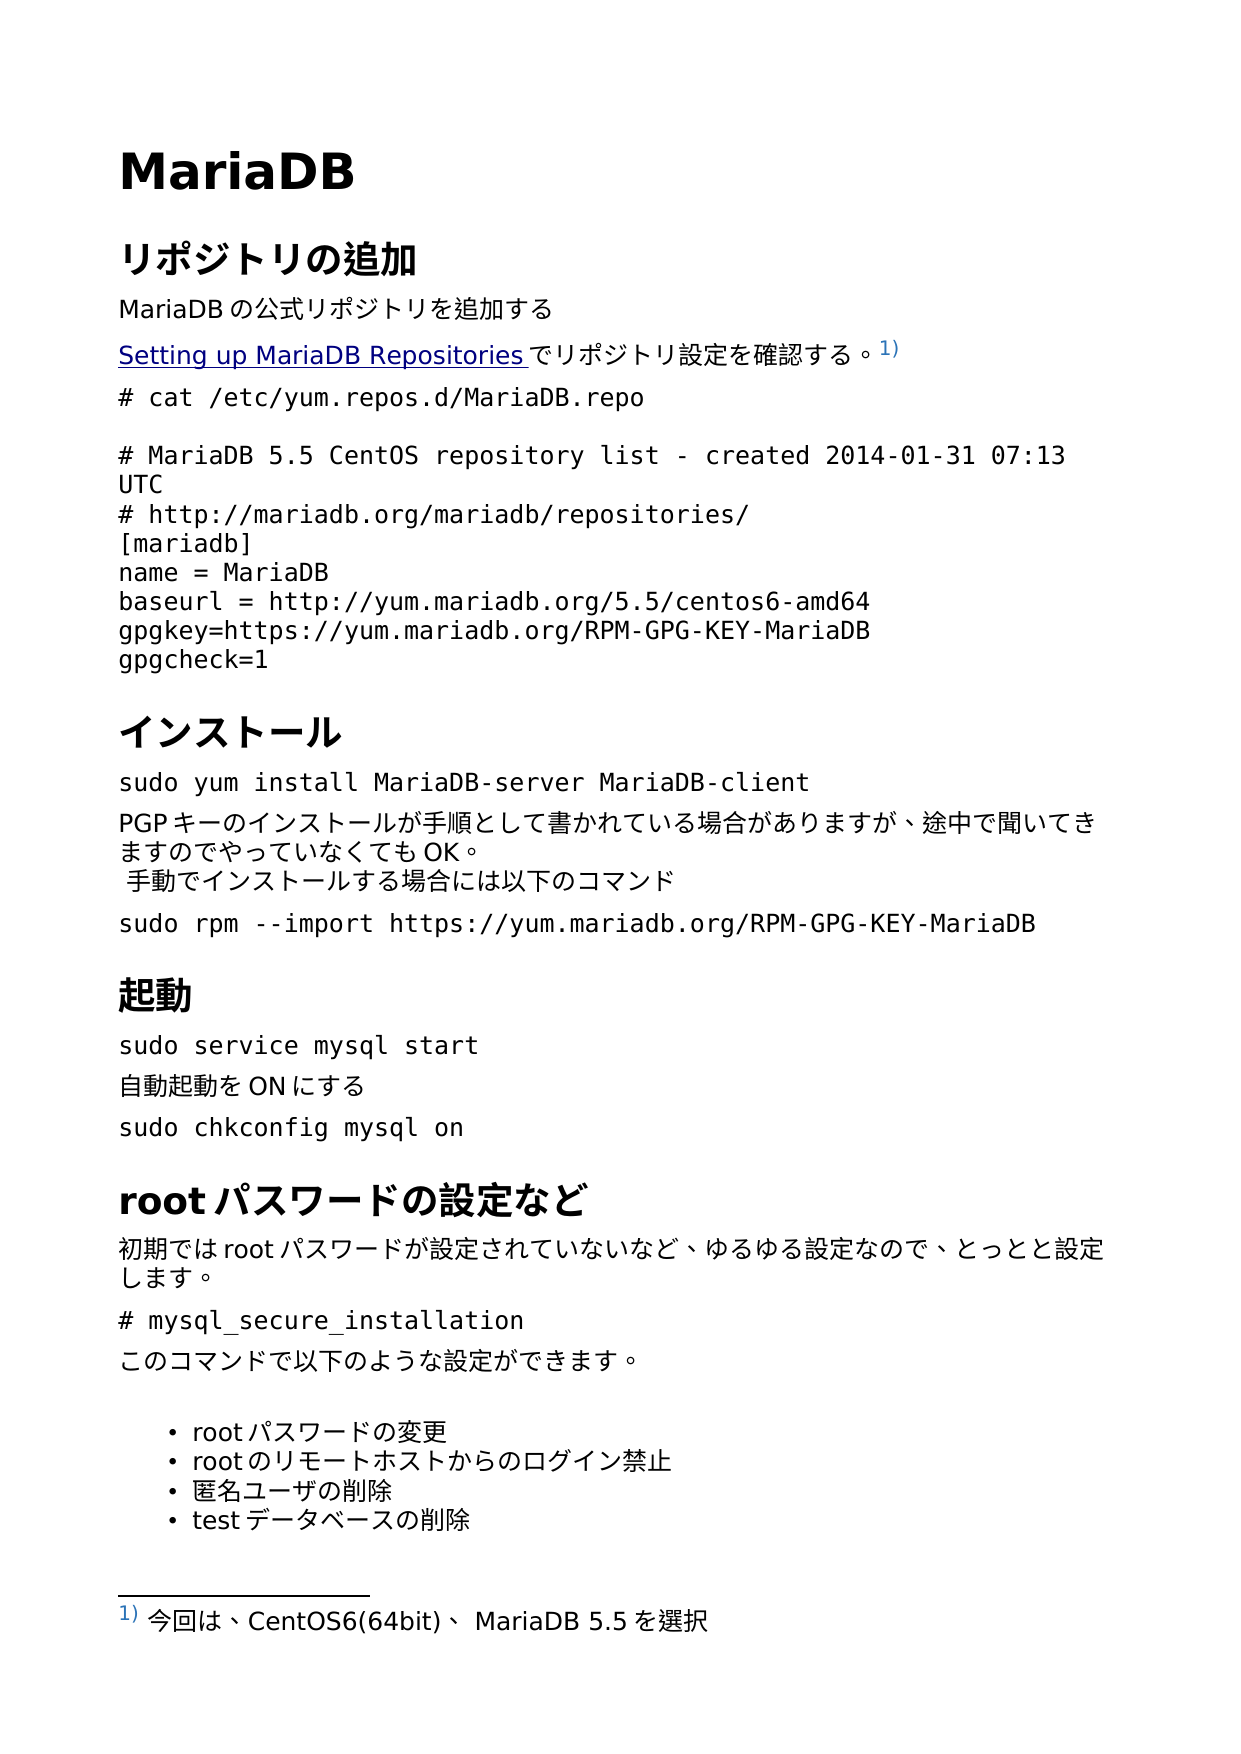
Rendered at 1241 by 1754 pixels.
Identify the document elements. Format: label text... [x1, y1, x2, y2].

subtitle インストール [118, 712, 1122, 755]
text 自動起動をONにする [118, 1072, 1122, 1101]
list 匿名ユーザの削除 [177, 1477, 1122, 1506]
list rootパスワードの変更 [177, 1418, 1122, 1448]
subtitle rootパスワードの設定など [118, 1179, 1122, 1223]
text PGPキーのインストールが手順として書かれている場合がありますが、途中で聞いてきますのでやっていなくてもOK。 手動でインストールする場合には以下のコマンド [118, 809, 1122, 896]
text このコマンドで以下のような設定ができます。 [118, 1347, 1122, 1376]
list rootのリモートホストからのログイン禁止 [177, 1448, 1122, 1477]
text 今回は、CentOS6(64bit)、 MariaDB 5.5を選択 [118, 1602, 1122, 1636]
text # cat /etc/yum.repos.d/MariaDB.repo # MariaDB 5.5 CentOS repository list - created 2014-01-31 07:13 UTC # http://mariadb.org/mariadb/repositories/ [mariadb] name = MariaDB baseurl = http://yum.mariadb.org/5.5/centos6-amd64 gpgkey=https://yum.mariadb.org/RPM-GPG-KEY-MariaDB gpgcheck=1 [118, 383, 1122, 675]
text Setting up MariaDB Repositoriesでリポジトリ設定を確認する。 [118, 337, 1122, 371]
list testデータベースの削除 [177, 1506, 1122, 1535]
text sudo rpm --import https://yum.mariadb.org/RPM-GPG-KEY-MariaDB [118, 909, 1122, 938]
text # mysql_secure_installation [118, 1306, 1122, 1336]
text MariaDBの公式リポジトリを追加する [118, 295, 1122, 324]
text sudo service mysql start [118, 1031, 1122, 1060]
text sudo chkconfig mysql on [118, 1113, 1122, 1143]
subtitle リポジトリの追加 [118, 239, 1122, 282]
subtitle MariaDB [118, 143, 1122, 201]
subtitle 起動 [118, 975, 1122, 1018]
text 初期ではrootパスワードが設定されていないなど、ゆるゆる設定なので、とっとと設定します。 [118, 1236, 1122, 1294]
text sudo yum install MariaDB-server MariaDB-client [118, 768, 1122, 797]
